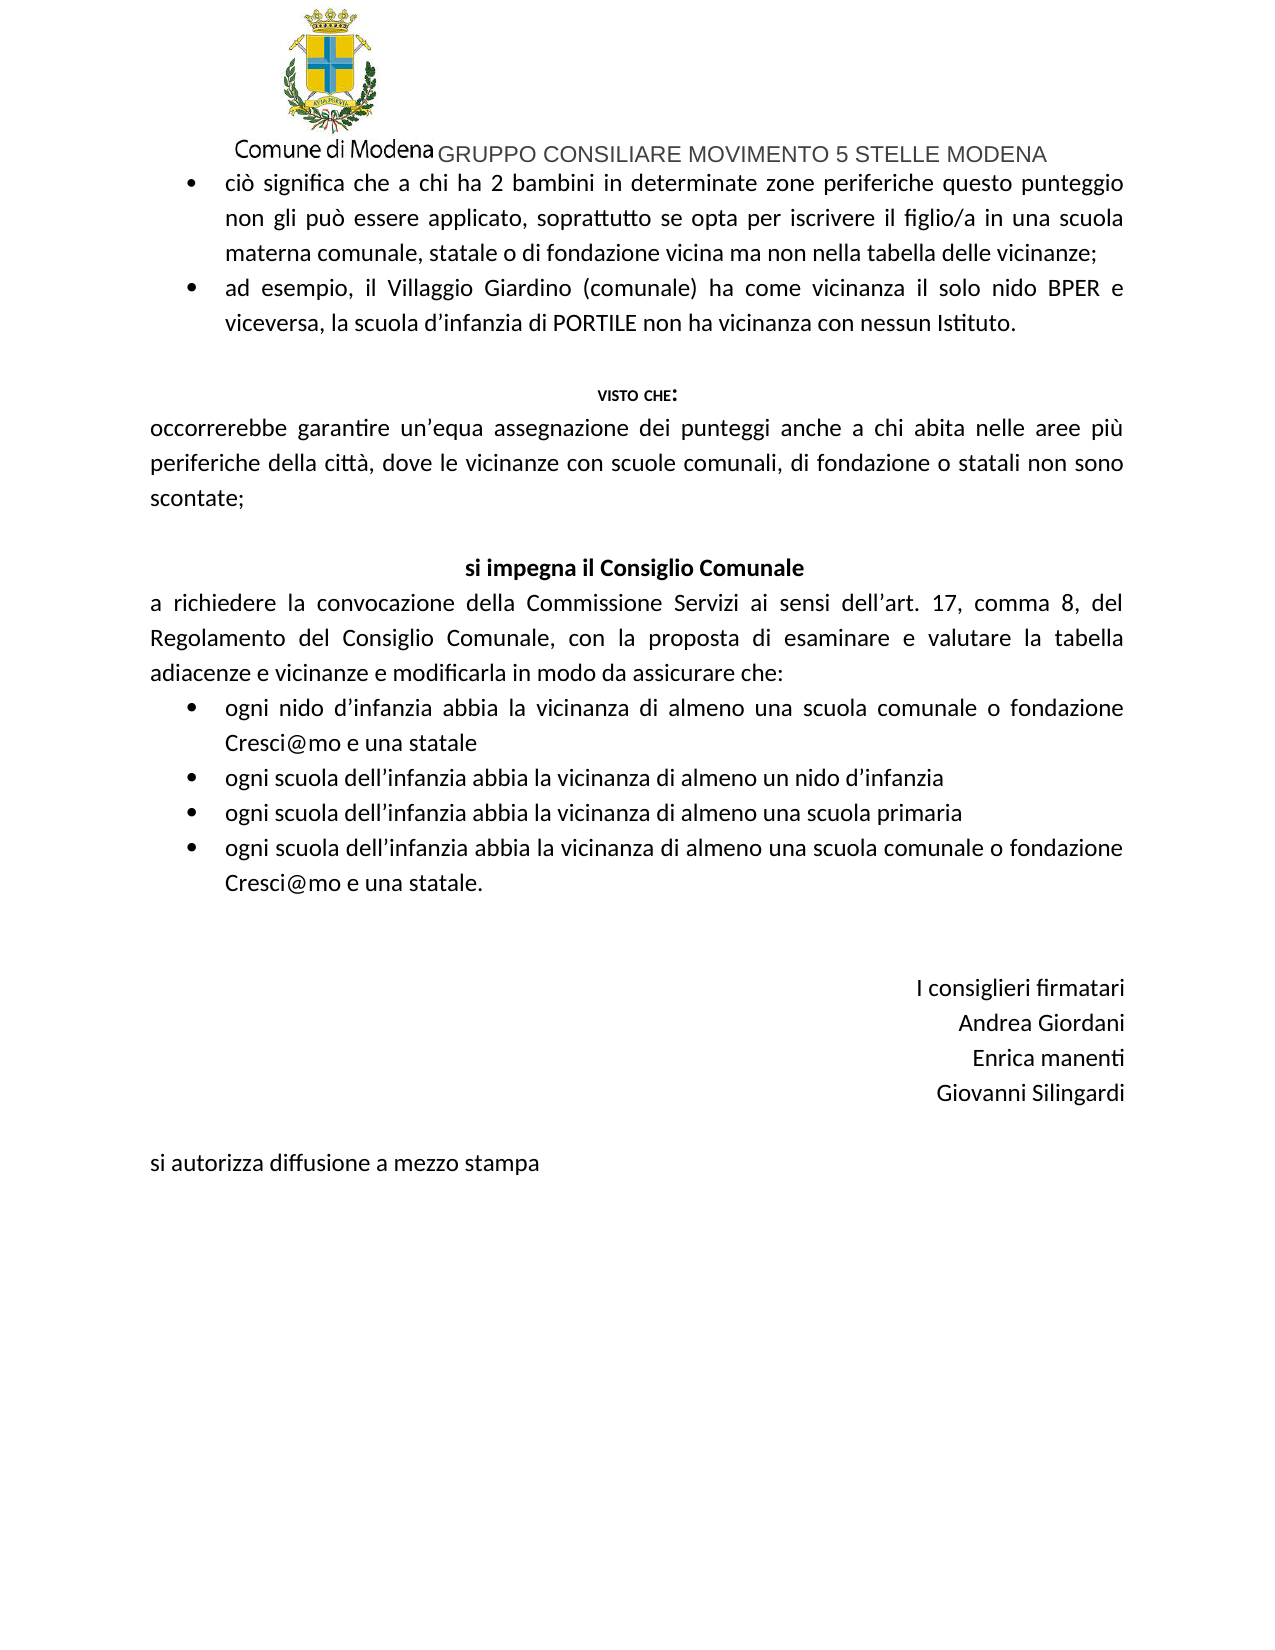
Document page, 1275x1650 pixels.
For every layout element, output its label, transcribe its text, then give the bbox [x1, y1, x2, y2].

list ogni scuola dell’infanzia abbia la vicinanza di almeno un nido d’infanzia [187, 762, 1125, 793]
list ogni nido d’infanzia abbia la vicinanza di almeno una scuola comunale o fondazione Cresci@mo e una statale [187, 692, 1125, 758]
text Giovanni Silingardi [150, 1077, 1125, 1108]
text a richiedere la convocazione della Commissione Servizi ai sensi dell’art. 17, comma 8, del Regolamento del Consiglio Comunale, con la proposta di esaminare e valutare la tabella adiacenze e vicinanze e modificarla in modo da assicurare che: [150, 587, 1125, 688]
picture [227, 0, 438, 163]
text si autorizza diffusione a mezzo stampa [150, 1147, 1125, 1178]
text Enrica manenti [150, 1042, 1125, 1073]
text si impegna il Consiglio Comunale [150, 552, 1125, 583]
text occorrerebbe garantire un’equa assegnazione dei punteggi anche a chi abita nelle aree più periferiche della città, dove le vicinanze con scuole comunali, di fondazione o statali non sono scontate; [150, 412, 1125, 513]
list ad esempio, il Villaggio Giardino (comunale) ha come vicinanza il solo nido BPER e viceversa, la scuola d’infanzia di PORTILE non ha vicinanza con nessun Istituto. [187, 272, 1125, 338]
list ciò significa che a chi ha 2 bambini in determinate zone periferiche questo punteggio non gli può essere applicato, soprattutto se opta per iscrivere il figlio/a in una scuola materna comunale, statale o di fondazione vicina ma non nella tabella delle vicinanze; [187, 167, 1125, 268]
list ogni scuola dell’infanzia abbia la vicinanza di almeno una scuola comunale o fondazione Cresci@mo e una statale. [187, 832, 1125, 898]
text I consiglieri firmatari [150, 972, 1125, 1003]
text Andrea Giordani [150, 1007, 1125, 1038]
list ogni scuola dell’infanzia abbia la vicinanza di almeno una scuola primaria [187, 797, 1125, 828]
text visto che: [150, 377, 1125, 408]
